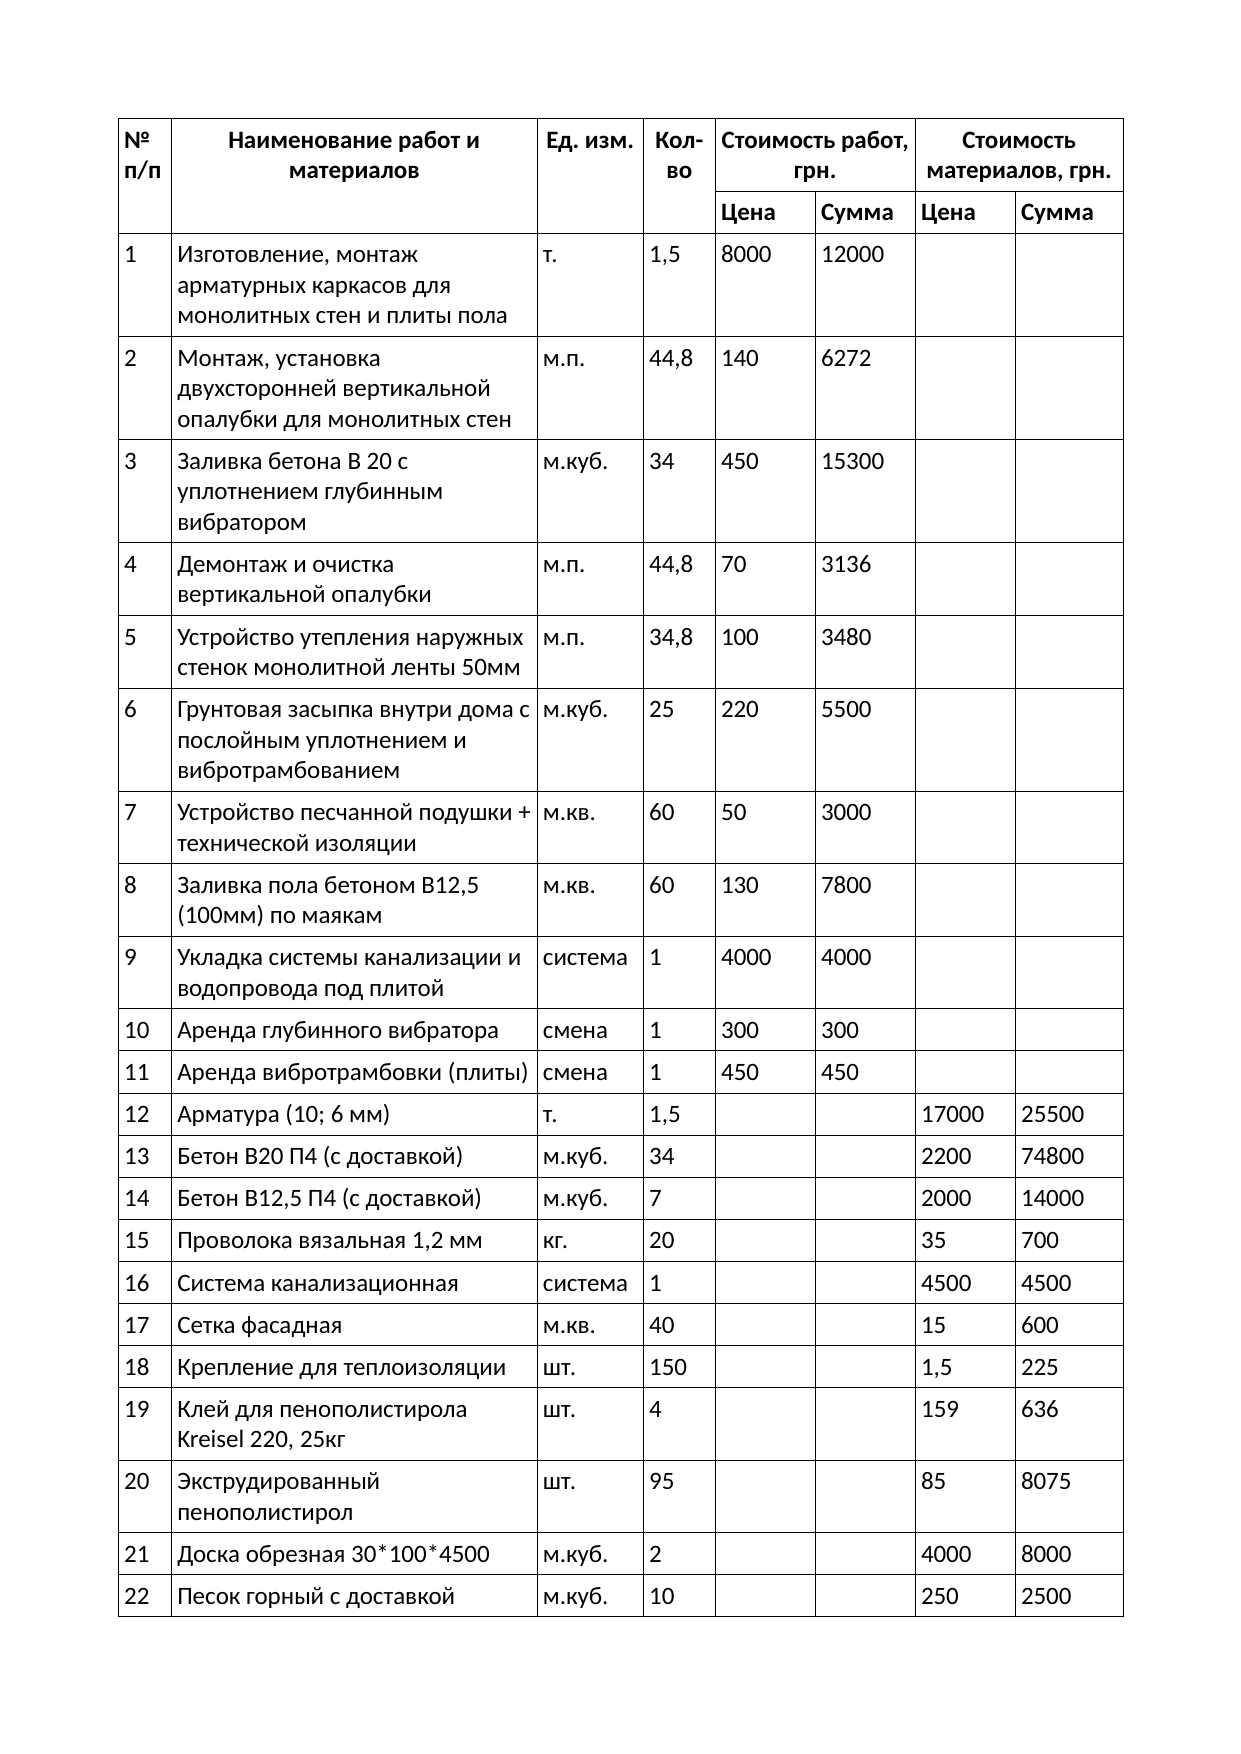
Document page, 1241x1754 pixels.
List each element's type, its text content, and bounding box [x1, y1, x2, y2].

table_cell 25 [644, 689, 715, 791]
table_cell м.куб. [538, 1575, 643, 1616]
table_cell [916, 1051, 1015, 1092]
table_cell [916, 937, 1015, 1008]
table_cell [916, 440, 1015, 542]
table_cell 6272 [816, 337, 915, 439]
table_cell 16 [119, 1262, 171, 1303]
table_cell [1016, 689, 1123, 791]
table_cell смена [538, 1051, 643, 1092]
table_cell Цена [716, 192, 815, 233]
table_cell [716, 1094, 815, 1134]
table_cell 34 [644, 440, 715, 542]
table_header № п/п [119, 119, 171, 191]
table_cell 300 [716, 1009, 815, 1050]
table_cell 1,5 [644, 1094, 715, 1134]
table_cell 40 [644, 1304, 715, 1345]
table_cell [916, 864, 1015, 936]
table_cell [1016, 616, 1123, 687]
table_cell 450 [816, 1051, 915, 1092]
table_cell 2 [644, 1533, 715, 1574]
table_cell м.п. [538, 337, 643, 439]
table_cell 100 [716, 616, 815, 687]
table_cell 35 [916, 1220, 1015, 1261]
table_cell 1 [644, 937, 715, 1008]
table_cell 25500 [1016, 1094, 1123, 1134]
table_cell м.п. [538, 543, 643, 615]
table_cell м.куб. [538, 1533, 643, 1574]
table_cell м.кв. [538, 864, 643, 936]
table_cell [816, 1178, 915, 1219]
table_cell [1016, 792, 1123, 863]
table_cell [716, 1346, 815, 1387]
table_cell Грунтовая засыпка внутри дома с послойным уплотнением и вибротрамбованием [172, 689, 537, 791]
table_cell Доска обрезная 30*100*4500 [172, 1533, 537, 1574]
table_cell [816, 1575, 915, 1616]
table_cell м.кв. [538, 1304, 643, 1345]
table_cell Крепление для теплоизоляции [172, 1346, 537, 1387]
table_cell 1,5 [916, 1346, 1015, 1387]
table_cell 70 [716, 543, 815, 615]
table_cell [816, 1136, 915, 1177]
table_cell 4500 [1016, 1262, 1123, 1303]
table_cell 14000 [1016, 1178, 1123, 1219]
table_cell 7800 [816, 864, 915, 936]
table_cell [119, 191, 171, 233]
table_cell система [538, 937, 643, 1008]
table_cell 17 [119, 1304, 171, 1345]
table_cell 50 [716, 792, 815, 863]
table_cell 19 [119, 1388, 171, 1460]
table_header Ед. изм. [538, 119, 643, 191]
table_cell 6 [119, 689, 171, 791]
table_cell [916, 1009, 1015, 1050]
table_cell Арматура (10; 6 мм) [172, 1094, 537, 1134]
table_cell [716, 1220, 815, 1261]
table_cell 300 [816, 1009, 915, 1050]
table_cell [1016, 1009, 1123, 1050]
table_cell [716, 1262, 815, 1303]
table_cell 3136 [816, 543, 915, 615]
table_cell 8 [119, 864, 171, 936]
table_cell 2 [119, 337, 171, 439]
table_cell [1016, 937, 1123, 1008]
table_cell [716, 1533, 815, 1574]
table_cell [1016, 1051, 1123, 1092]
table_cell 74800 [1016, 1136, 1123, 1177]
table_cell [916, 616, 1015, 687]
table_cell Песок горный с доставкой [172, 1575, 537, 1616]
table_cell 3480 [816, 616, 915, 687]
table_cell 4000 [816, 937, 915, 1008]
table_cell 250 [916, 1575, 1015, 1616]
table_cell [816, 1388, 915, 1460]
table_cell [644, 191, 715, 233]
table_cell 44,8 [644, 337, 715, 439]
table_cell шт. [538, 1388, 643, 1460]
table_cell 1,5 [644, 234, 715, 336]
table_cell 1 [644, 1051, 715, 1092]
table_cell 5500 [816, 689, 915, 791]
table_cell Изготовление, монтаж арматурных каркасов для монолитных стен и плиты пола [172, 234, 537, 336]
table_cell 3000 [816, 792, 915, 863]
table_cell 3 [119, 440, 171, 542]
table_cell Сетка фасадная [172, 1304, 537, 1345]
table_cell 22 [119, 1575, 171, 1616]
table_cell [1016, 440, 1123, 542]
table_cell Бетон В12,5 П4 (с доставкой) [172, 1178, 537, 1219]
table_cell 7 [644, 1178, 715, 1219]
table_cell 4000 [916, 1533, 1015, 1574]
table_cell 20 [644, 1220, 715, 1261]
table_cell [916, 689, 1015, 791]
table_cell [816, 1533, 915, 1574]
table_cell [716, 1178, 815, 1219]
table_cell Устройство песчанной подушки + технической изоляции [172, 792, 537, 863]
table_cell 95 [644, 1461, 715, 1532]
table_cell 17000 [916, 1094, 1015, 1134]
table_header Наименование работ и материалов [172, 119, 537, 191]
table_cell Цена [916, 192, 1015, 233]
table_cell 12 [119, 1094, 171, 1134]
table_cell 150 [644, 1346, 715, 1387]
table_cell 1 [644, 1262, 715, 1303]
table_cell Сумма [816, 192, 915, 233]
table_cell 11 [119, 1051, 171, 1092]
table_cell м.куб. [538, 440, 643, 542]
table_cell м.куб. [538, 1178, 643, 1219]
table_cell 44,8 [644, 543, 715, 615]
table_cell 159 [916, 1388, 1015, 1460]
table_cell [816, 1220, 915, 1261]
table_cell 9 [119, 937, 171, 1008]
table_cell 8000 [1016, 1533, 1123, 1574]
table_cell 600 [1016, 1304, 1123, 1345]
table_cell [716, 1575, 815, 1616]
table_cell 140 [716, 337, 815, 439]
table_cell [916, 543, 1015, 615]
table_cell Укладка системы канализации и водопровода под плитой [172, 937, 537, 1008]
table_cell [1016, 864, 1123, 936]
table_cell 5 [119, 616, 171, 687]
table_cell 1 [119, 234, 171, 336]
table_cell [816, 1262, 915, 1303]
table_cell [716, 1136, 815, 1177]
table_cell система [538, 1262, 643, 1303]
table_cell 18 [119, 1346, 171, 1387]
table_header Кол-во [644, 119, 715, 191]
table_cell 12000 [816, 234, 915, 336]
table_cell 636 [1016, 1388, 1123, 1460]
table_cell Устройство утепления наружных стенок монолитной ленты 50мм [172, 616, 537, 687]
table_cell шт. [538, 1461, 643, 1532]
table_cell [816, 1346, 915, 1387]
table_cell 4500 [916, 1262, 1015, 1303]
table_cell Аренда вибротрамбовки (плиты) [172, 1051, 537, 1092]
table_cell 15 [119, 1220, 171, 1261]
table_cell [816, 1461, 915, 1532]
table_cell 450 [716, 1051, 815, 1092]
table_cell [816, 1304, 915, 1345]
table_cell 450 [716, 440, 815, 542]
table_cell [916, 337, 1015, 439]
table_cell Сумма [1016, 192, 1123, 233]
table_cell 21 [119, 1533, 171, 1574]
table_cell [716, 1304, 815, 1345]
table_cell Клей для пенополистирола Kreisel 220, 25кг [172, 1388, 537, 1460]
table_cell 60 [644, 864, 715, 936]
table_cell т. [538, 1094, 643, 1134]
table_cell м.куб. [538, 689, 643, 791]
table_cell [816, 1094, 915, 1134]
table_cell Монтаж, установка двухсторонней вертикальной опалубки для монолитных стен [172, 337, 537, 439]
table_cell Аренда глубинного вибратора [172, 1009, 537, 1050]
table_cell 2200 [916, 1136, 1015, 1177]
table_cell 10 [644, 1575, 715, 1616]
table_cell м.кв. [538, 792, 643, 863]
table_cell м.куб. [538, 1136, 643, 1177]
table_cell 13 [119, 1136, 171, 1177]
table_cell шт. [538, 1346, 643, 1387]
table_cell Заливка пола бетоном В12,5 (100мм) по маякам [172, 864, 537, 936]
table_cell Демонтаж и очистка вертикальной опалубки [172, 543, 537, 615]
table_cell 220 [716, 689, 815, 791]
table_cell 225 [1016, 1346, 1123, 1387]
table_cell 130 [716, 864, 815, 936]
table_cell Бетон В20 П4 (с доставкой) [172, 1136, 537, 1177]
table_cell т. [538, 234, 643, 336]
table_cell [172, 191, 537, 233]
table_cell 34 [644, 1136, 715, 1177]
table_cell [716, 1461, 815, 1532]
table_cell 7 [119, 792, 171, 863]
table_cell 8000 [716, 234, 815, 336]
table_cell [716, 1388, 815, 1460]
table_cell 8075 [1016, 1461, 1123, 1532]
table_cell 34,8 [644, 616, 715, 687]
table_cell 4 [119, 543, 171, 615]
table_cell 15 [916, 1304, 1015, 1345]
table_cell [916, 792, 1015, 863]
table_cell 1 [644, 1009, 715, 1050]
table_cell [1016, 234, 1123, 336]
table_cell 20 [119, 1461, 171, 1532]
table_cell 14 [119, 1178, 171, 1219]
table_cell 4 [644, 1388, 715, 1460]
table_cell Экструдированный пенополистирол [172, 1461, 537, 1532]
table_cell 15300 [816, 440, 915, 542]
table_header Стоимость работ, грн. [716, 119, 915, 191]
table_cell Заливка бетона В 20 с уплотнением глубинным вибратором [172, 440, 537, 542]
table_cell 85 [916, 1461, 1015, 1532]
table_cell м.п. [538, 616, 643, 687]
table_cell смена [538, 1009, 643, 1050]
table_cell Проволока вязальная 1,2 мм [172, 1220, 537, 1261]
table_cell 700 [1016, 1220, 1123, 1261]
table_cell [1016, 543, 1123, 615]
table_cell [538, 191, 643, 233]
table_cell 10 [119, 1009, 171, 1050]
table_header Стоимость материалов, грн. [916, 119, 1123, 191]
table_cell 60 [644, 792, 715, 863]
table_cell 4000 [716, 937, 815, 1008]
table_cell 2000 [916, 1178, 1015, 1219]
table_cell [1016, 337, 1123, 439]
table_cell [916, 234, 1015, 336]
table_cell 2500 [1016, 1575, 1123, 1616]
table_cell Система канализационная [172, 1262, 537, 1303]
table_cell кг. [538, 1220, 643, 1261]
